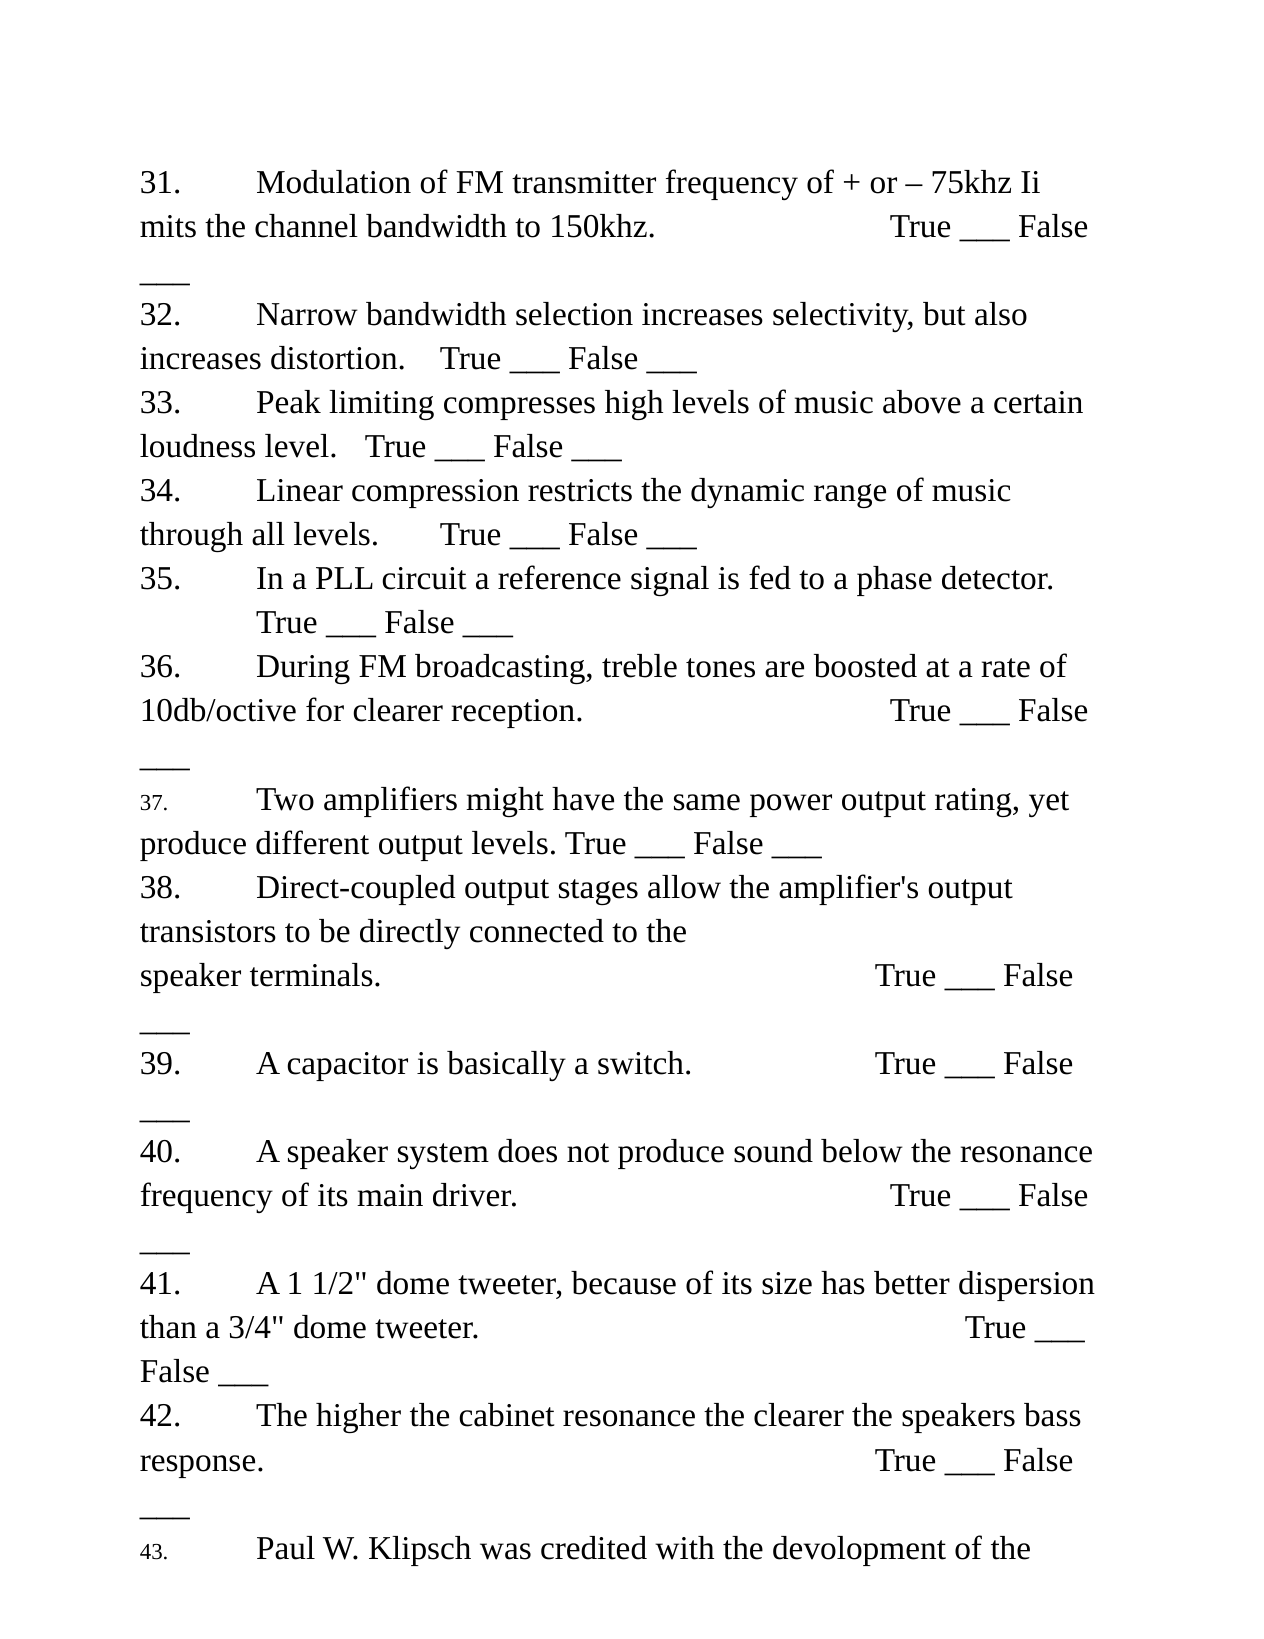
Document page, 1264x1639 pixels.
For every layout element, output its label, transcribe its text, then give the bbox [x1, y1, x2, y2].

list The higher the cabinet resonance the clearer the speakers bass response. True ___ False ___ [139, 1396, 1099, 1522]
text speaker terminals. True ___ False ___ [139, 955, 1099, 1037]
list In a PLL circuit a reference signal is fed to a phase detector. True ___ False ___ [139, 558, 1099, 641]
list A capacitor is basically a switch. True ___ False ___ [139, 1043, 1099, 1126]
list A 1 1/2" dome tweeter, because of its size has better dispersion than a 3/4" dome tweeter. True ___ False ___ [139, 1263, 1099, 1390]
list Peak limiting compresses high levels of music above a certain loudness level. True ___ False ___ [139, 382, 1099, 465]
list Paul W. Klipsch was credited with the devolopment of the [139, 1528, 1099, 1566]
list Modulation of FM transmitter frequency of + or – 75khz Ii mits the channel bandwidth to 150khz. True ___ False ___ [139, 162, 1099, 288]
list During FM broadcasting, treble tones are boosted at a rate of 10db/octive for clearer reception. True ___ False ___ [139, 647, 1099, 773]
list Two amplifiers might have the same power output rating, yet produce different output levels. True ___ False ___ [139, 779, 1099, 861]
list A speaker system does not produce sound below the resonance frequency of its main driver. True ___ False ___ [139, 1131, 1099, 1258]
list Linear compression restricts the dynamic range of music through all levels. True ___ False ___ [139, 470, 1099, 553]
list Direct-coupled output stages allow the amplifier's output transistors to be directly connected to the [139, 867, 1099, 949]
list Narrow bandwidth selection increases selectivity, but also increases distortion. True ___ False ___ [139, 294, 1099, 377]
